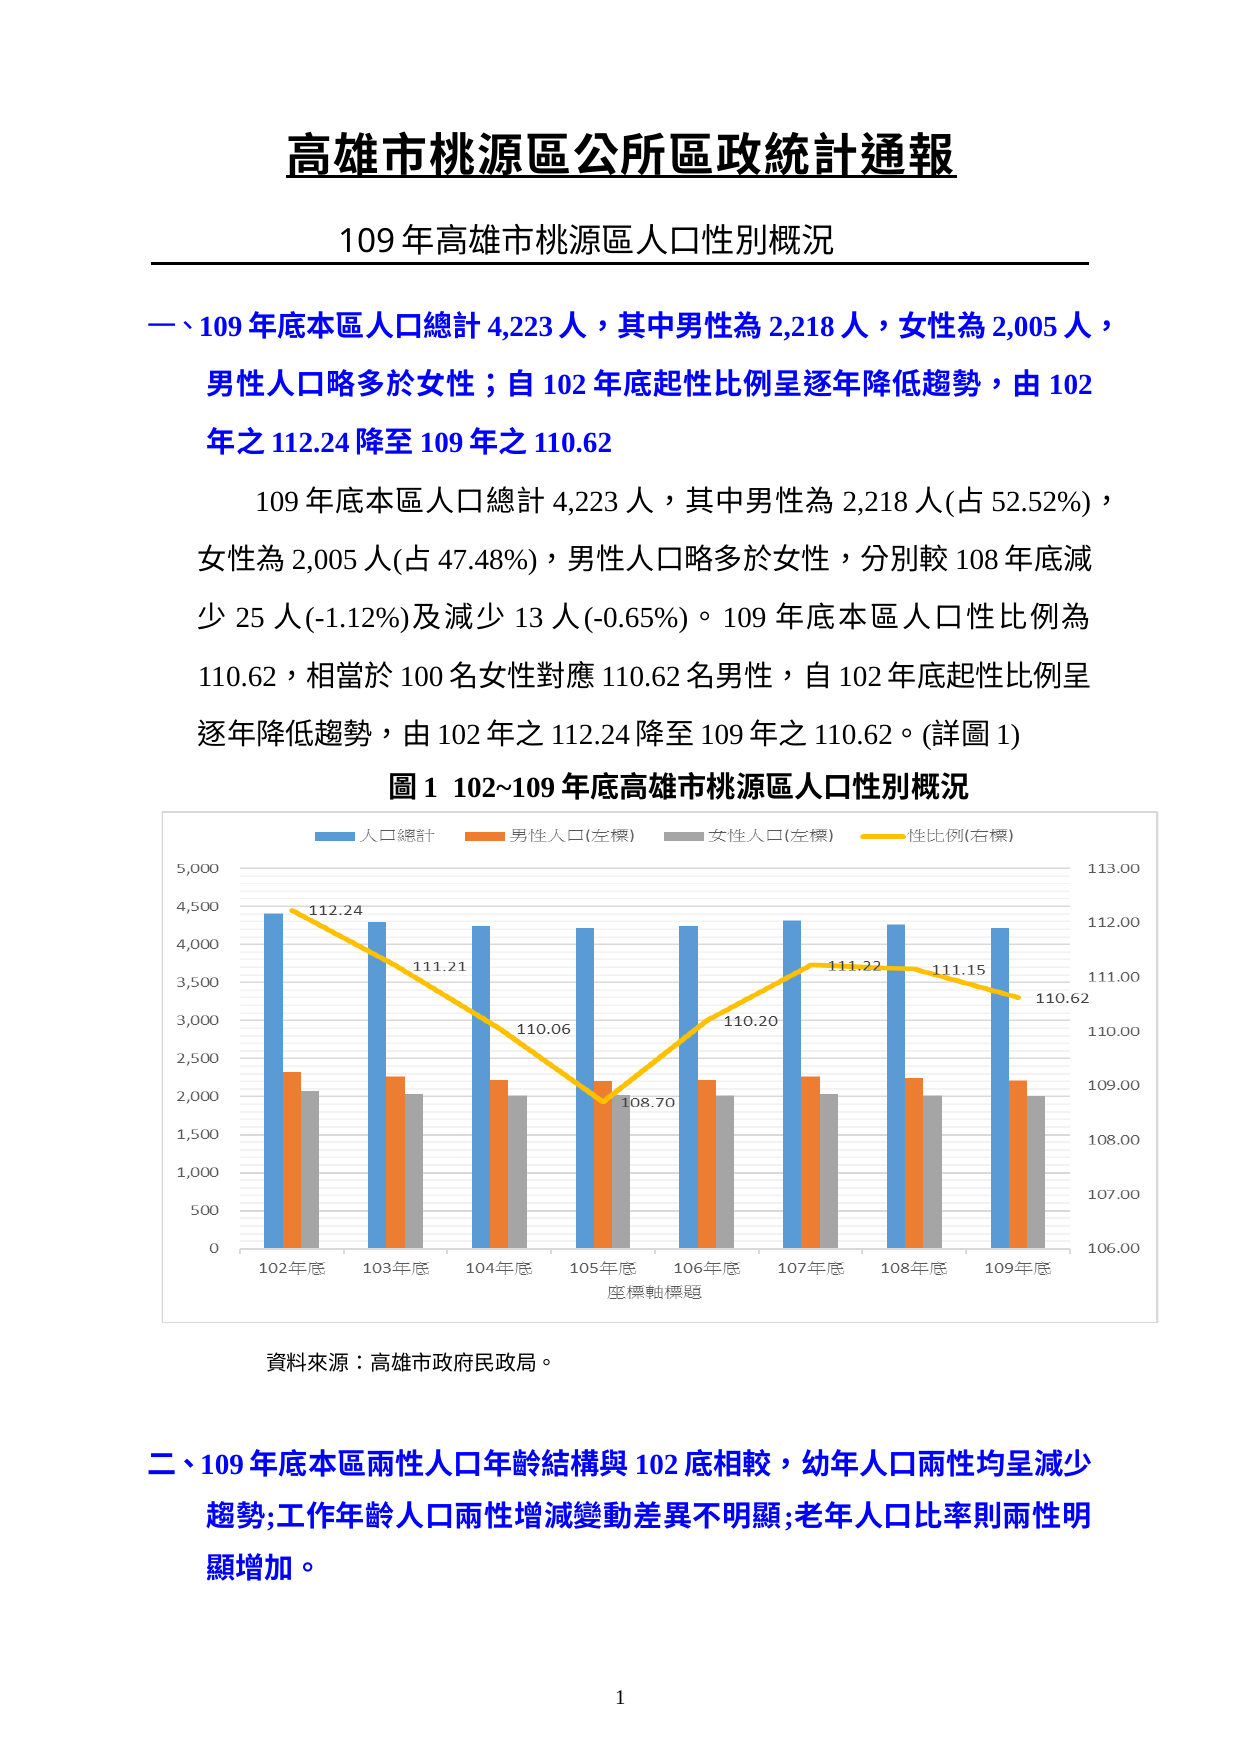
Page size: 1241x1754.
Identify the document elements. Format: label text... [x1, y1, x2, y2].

text 資料來源：高雄市政府民政局。 [148, 1329, 1092, 1381]
text 二、109年底本區兩性人口年齡結構與102底相較，幼年人口兩性均呈減少趨勢;工作年齡人口兩性增減變動差異不明顯;老年人口比率則兩性明顯增加。 [148, 1433, 1092, 1589]
picture [161, 811, 1159, 1323]
text 圖1 102~109年底高雄市桃源區人口性別概況 [148, 756, 1092, 808]
text 一、109年底本區人口總計4,223人，其中男性為2,218人，女性為2,005人，男性人口略多於女性；自102年底起性比例呈逐年降低趨勢，由102年之112.24降至109年之110.62 [148, 289, 1092, 464]
text 109年底本區人口總計4,223人，其中男性為2,218人(占52.52%)，女性為2,005人(占47.48%)，男性人口略多於女性，分別較108年底減少25人(-1.12%)及減少13人(-0.65%)。109年底本區人口性比例為110.62，相當於100名女性對應110.62名男性，自102年底起性比例呈逐年降低趨勢，由102年之112.24降至109年之110.62。(詳圖1) [198, 464, 1092, 756]
